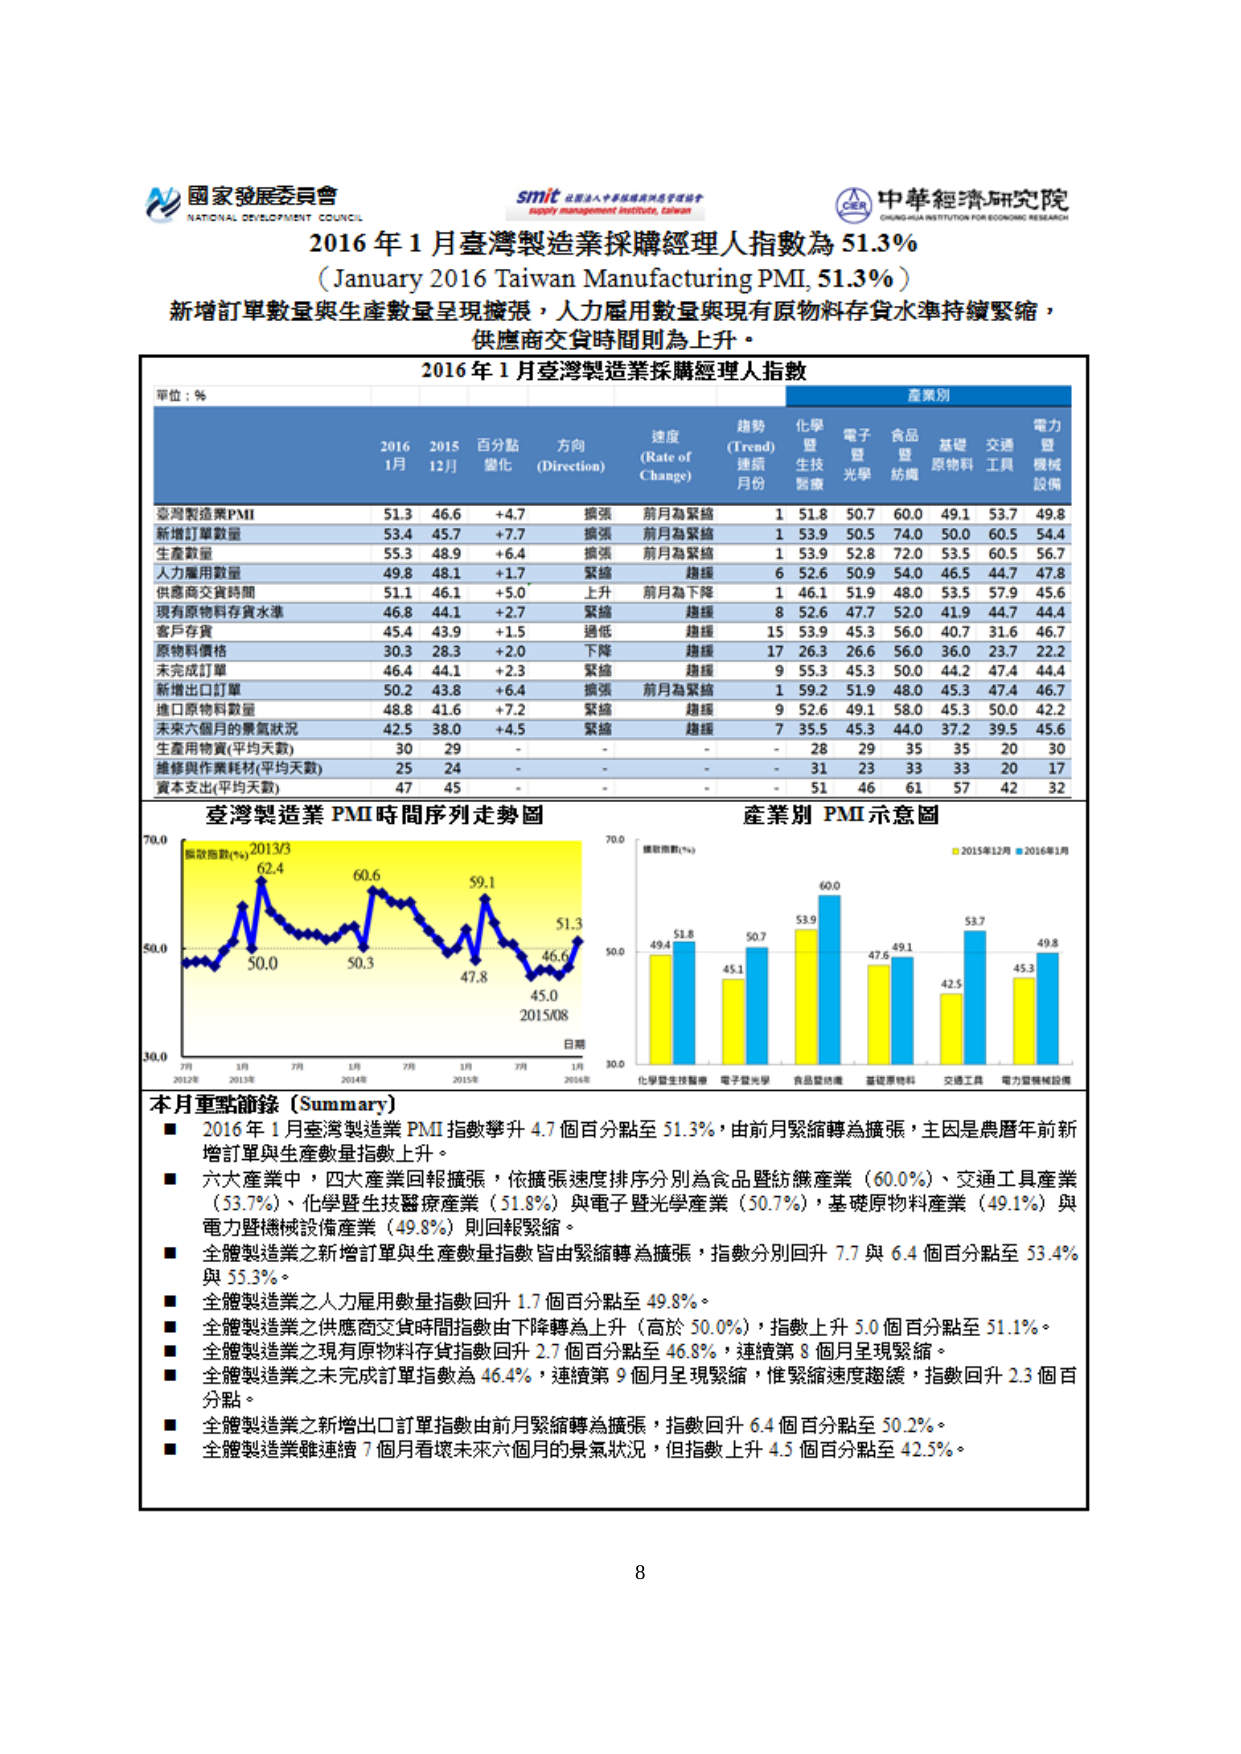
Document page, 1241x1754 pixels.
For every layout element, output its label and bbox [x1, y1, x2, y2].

picture [131, 166, 1104, 1521]
